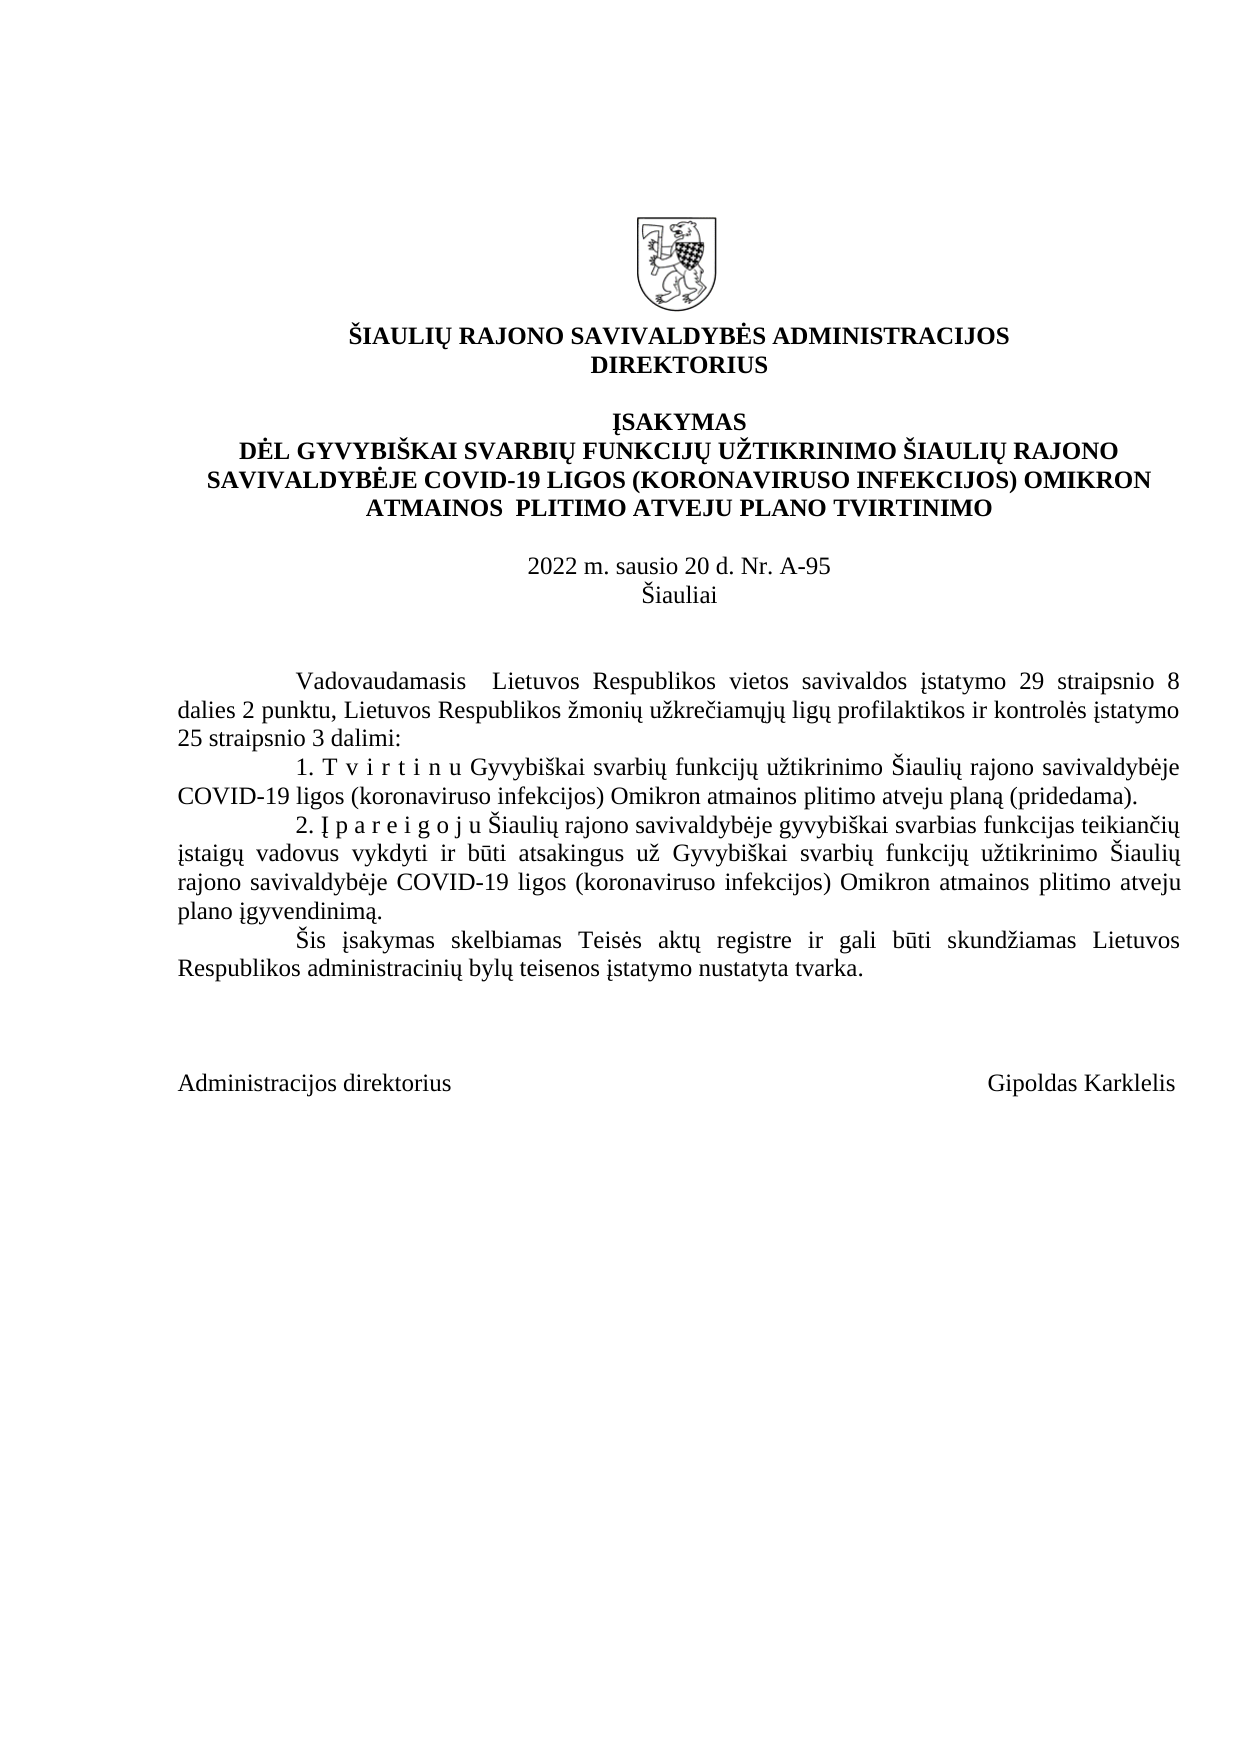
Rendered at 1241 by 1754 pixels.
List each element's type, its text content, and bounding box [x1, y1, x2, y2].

text 2. Į p a r e i g o j u Šiaulių rajono savivaldybėje gyvybiškai svarbias funkcijas teikiančių įstaigų vadovus vykdyti ir būti atsakingus už Gyvybiškai svarbių funkcijų užtikrinimo Šiaulių rajono savivaldybėje COVID-19 ligos (koronaviruso infekcijos) Omikron atmainos plitimo atveju plano įgyvendinimą. [177, 810, 1181, 925]
text ŠIAULIŲ RAJONO SAVIVALDYBĖS ADMINISTRACIJOS [177, 321, 1181, 350]
text DĖL GYVYBIŠKAI SVARBIŲ FUNKCIJŲ UŽTIKRINIMO ŠIAULIŲ RAJONO SAVIVALDYBĖJE COVID-19 LIGOS (KORONAVIRUSO INFEKCIJOS) OMIKRON ATMAINOS PLITIMO ATVEJU PLANO TVIRTINIMO [177, 436, 1181, 522]
text Vadovaudamasis Lietuvos Respublikos vietos savivaldos įstatymo 29 straipsnio 8 dalies 2 punktu, Lietuvos Respublikos žmonių užkrečiamųjų ligų profilaktikos ir kontrolės įstatymo 25 straipsnio 3 dalimi: [177, 666, 1181, 752]
subtitle Šiauliai [177, 580, 1181, 608]
text Šis įsakymas skelbiamas Teisės aktų registre ir gali būti skundžiamas Lietuvos Respublikos administracinių bylų teisenos įstatymo nustatyta tvarka. [177, 925, 1181, 982]
text Administracijos direktorius Gipoldas Karklelis [177, 1068, 1181, 1097]
text 2022 m. sausio 20 d. Nr. A-95 [177, 551, 1181, 580]
text ĮSAKYMAS [177, 407, 1181, 436]
text 1. T v i r t i n u Gyvybiškai svarbių funkcijų užtikrinimo Šiaulių rajono savivaldybėje COVID-19 ligos (koronaviruso infekcijos) Omikron atmainos plitimo atveju planą (pridedama). [177, 752, 1181, 810]
text DIREKTORIUS [177, 350, 1181, 378]
